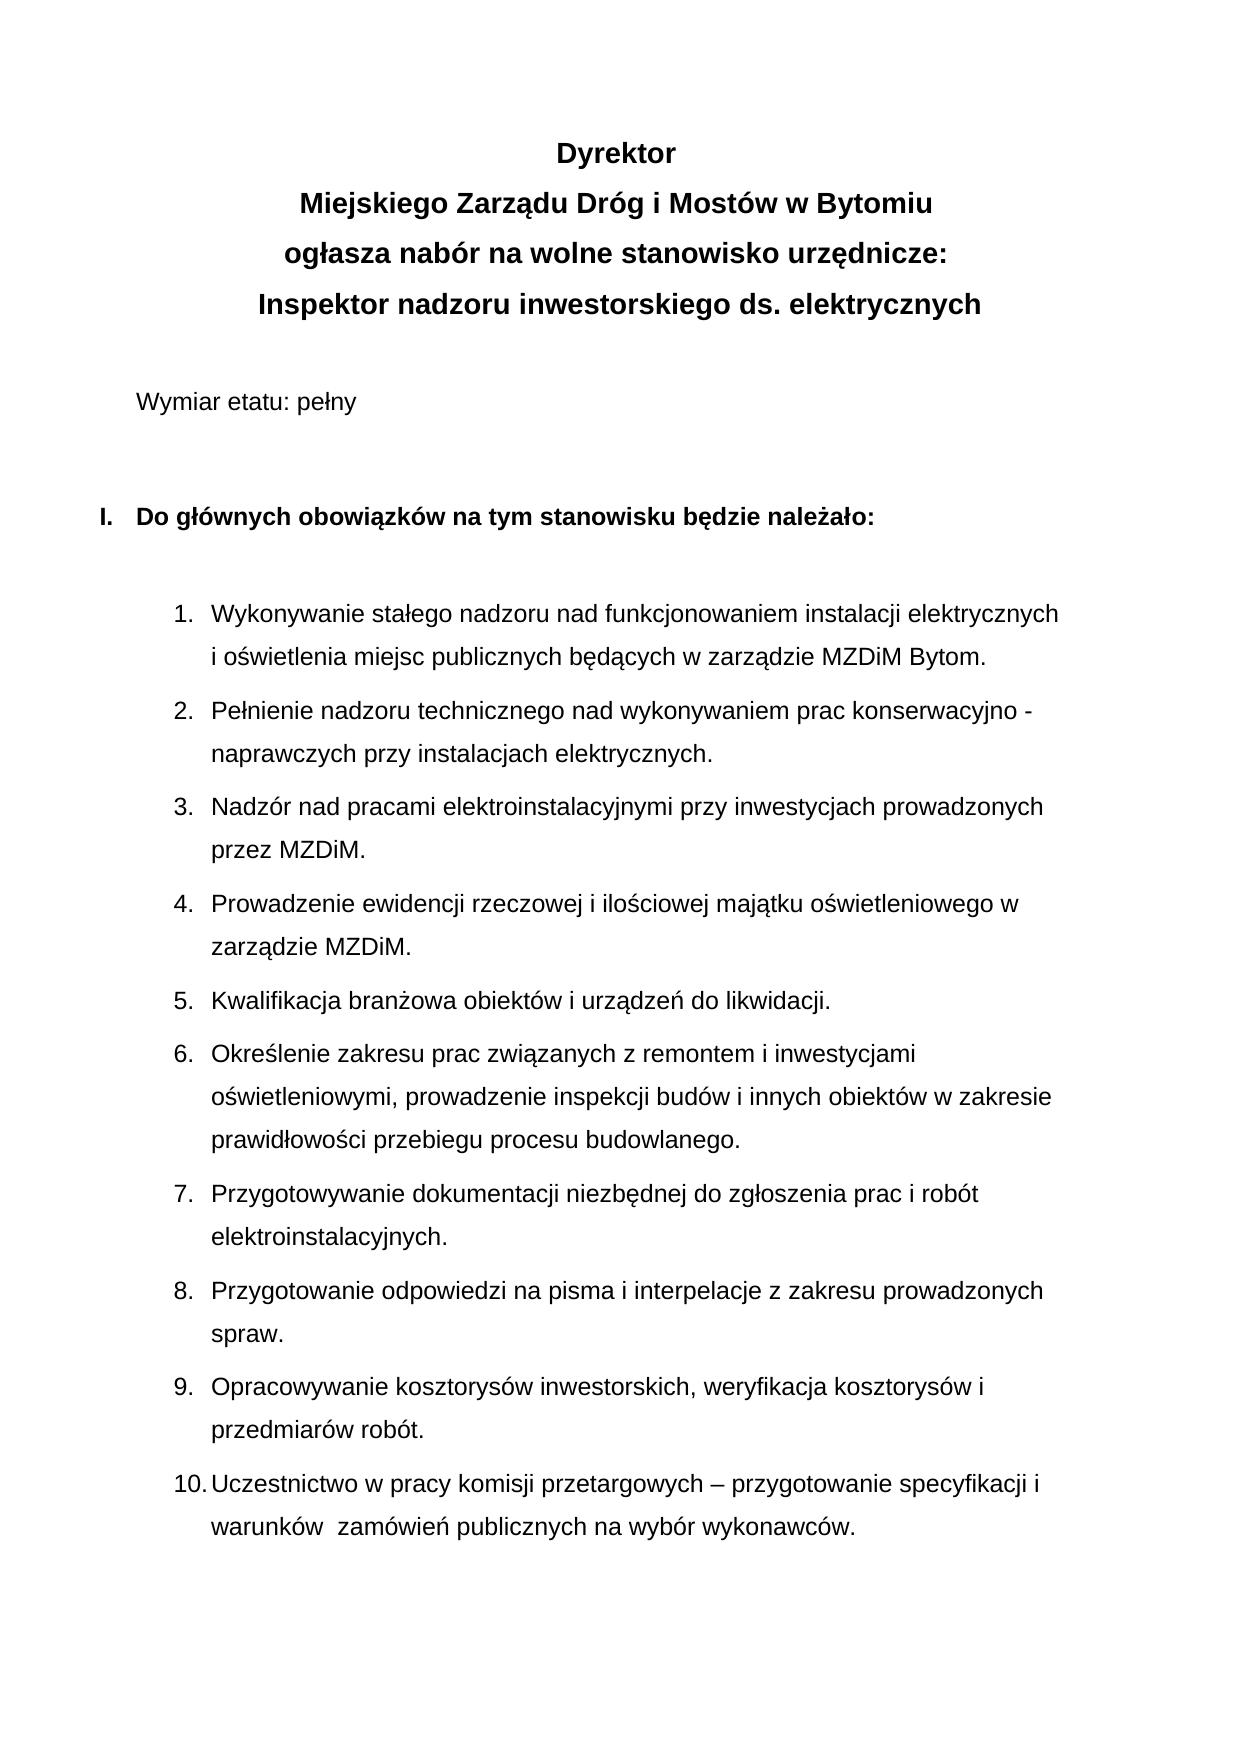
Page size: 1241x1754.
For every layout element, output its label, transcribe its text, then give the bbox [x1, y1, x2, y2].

text Wymiar etatu: pełny [136, 387, 1104, 416]
list Pełnienie nadzoru technicznego nad wykonywaniem prac konserwacyjno - naprawczych przy instalacjach elektrycznych. [173, 696, 1104, 768]
list Prowadzenie ewidencji rzeczowej i ilościowej majątku oświetleniowego w zarządzie MZDiM. [173, 889, 1104, 961]
list Wykonywanie stałego nadzoru nad funkcjonowaniem instalacji elektrycznych i oświetlenia miejsc publicznych będących w zarządzie MZDiM Bytom. [173, 599, 1104, 671]
text Inspektor nadzoru inwestorskiego ds. elektrycznych [136, 287, 1104, 320]
list Przygotowanie odpowiedzi na pisma i interpelacje z zakresu prowadzonych spraw. [173, 1276, 1104, 1348]
text Dyrektor [136, 136, 1104, 169]
list Określenie zakresu prac związanych z remontem i inwestycjami oświetleniowymi, prowadzenie inspekcji budów i innych obiektów w zakresie prawidłowości przebiegu procesu budowlanego. [173, 1039, 1104, 1154]
list Uczestnictwo w pracy komisji przetargowych – przygotowanie specyfikacji i warunków zamówień publicznych na wybór wykonawców. [173, 1469, 1104, 1541]
text ogłasza nabór na wolne stanowisko urzędnicze: [136, 236, 1104, 270]
list Nadzór nad pracami elektroinstalacyjnymi przy inwestycjach prowadzonych przez MZDiM. [173, 792, 1104, 864]
list Kwalifikacja branżowa obiektów i urządzeń do likwidacji. [173, 986, 1104, 1014]
list Opracowywanie kosztorysów inwestorskich, weryfikacja kosztorysów i przedmiarów robót. [173, 1372, 1104, 1444]
text Miejskiego Zarządu Dróg i Mostów w Bytomiu [136, 186, 1104, 220]
list Do głównych obowiązków na tym stanowisku będzie należało: [113, 502, 1104, 531]
list Przygotowywanie dokumentacji niezbędnej do zgłoszenia prac i robót elektroinstalacyjnych. [173, 1179, 1104, 1251]
